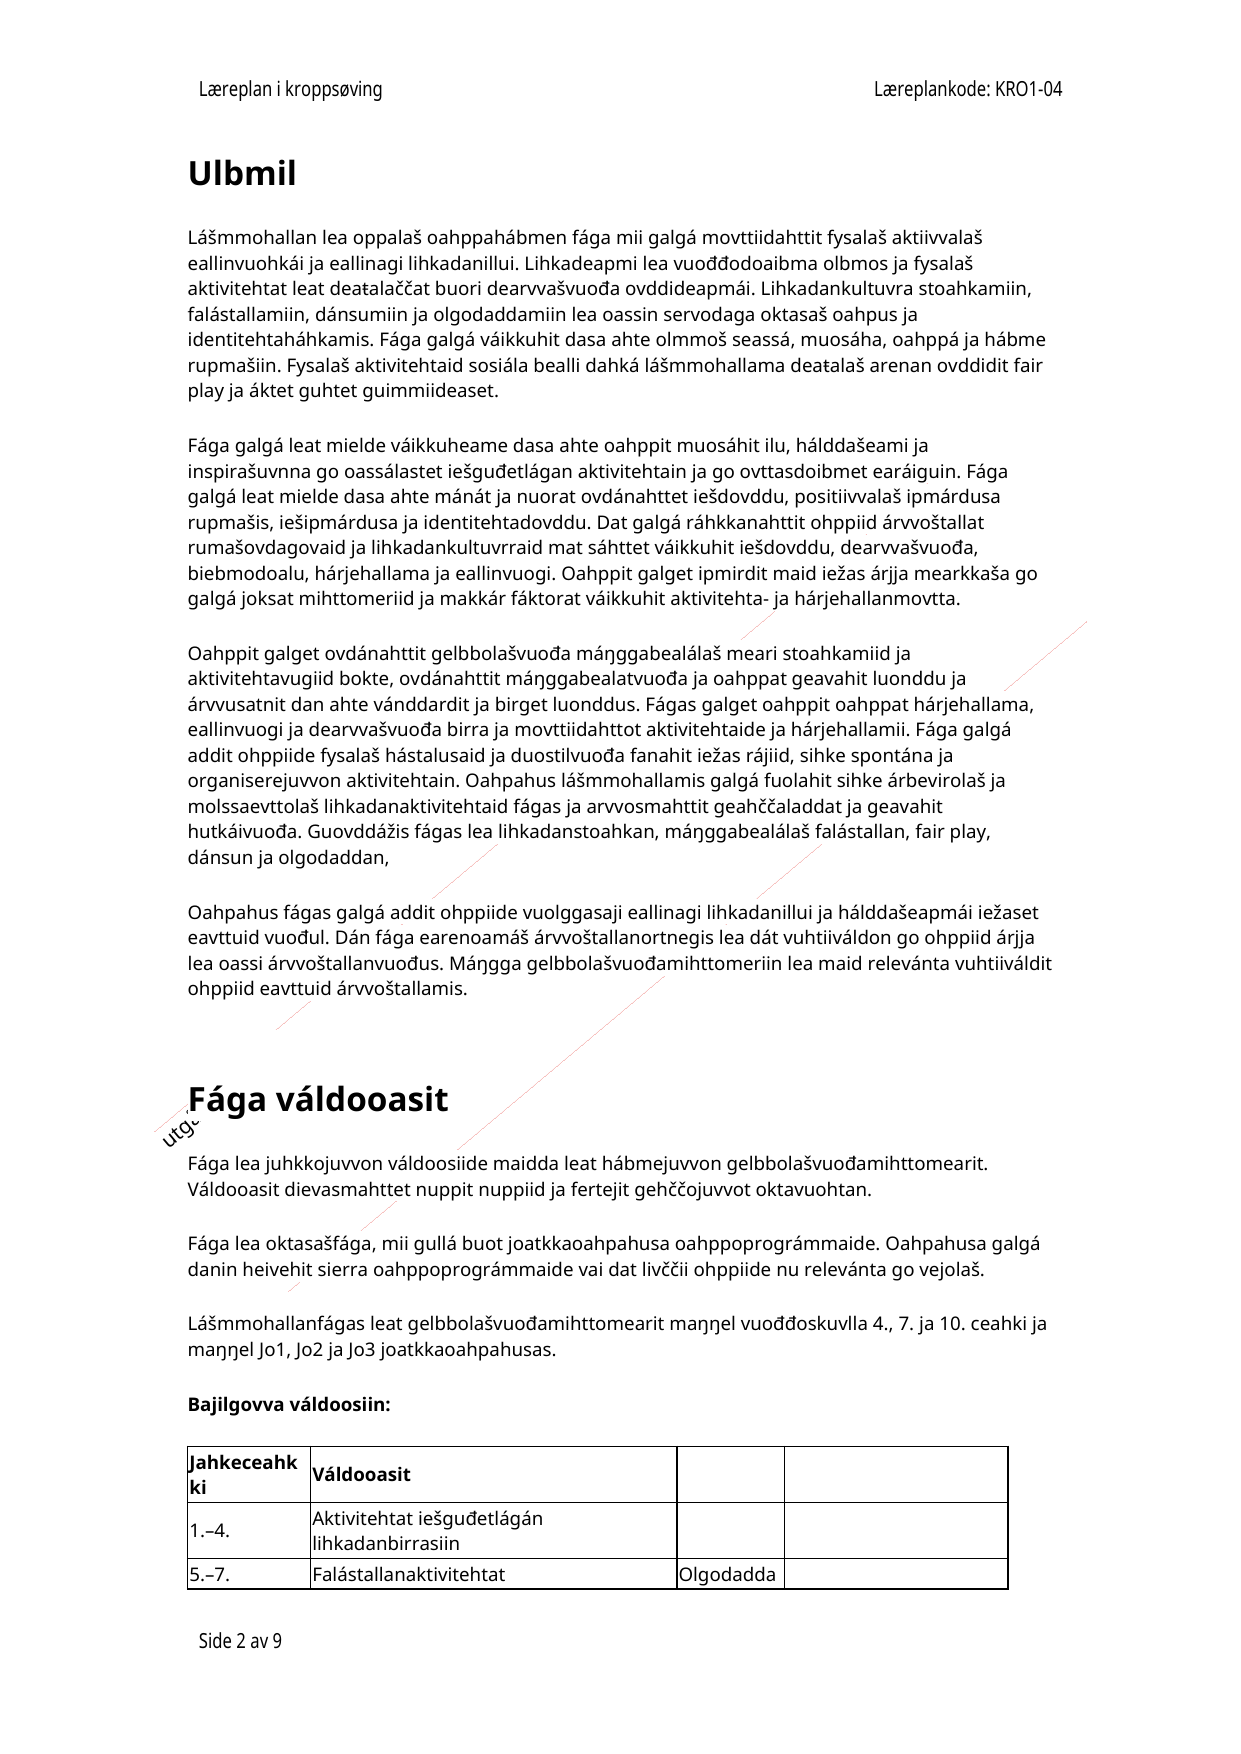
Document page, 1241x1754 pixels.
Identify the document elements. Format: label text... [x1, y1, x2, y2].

table_header [785, 1447, 1007, 1502]
text Bajilgovva váldoosiin: [391, 1391, 1053, 1416]
text Oahppit galget ovdánahttit gelbbolašvuođa máŋggabealálaš meari stoahkamiid ja aktivitehtavugiid bokte, ovdánahttit máŋggabealatvuođa ja oahppat geavahit luonddu ja árvvusatnit dan ahte vánddardit ja birget luonddus. Fágas galget oahppit oahppat hárjehallama, eallinvuogi ja dearvvašvuođa birra ja movttiidahttot aktivitehtaide ja hárjehallamii. Fága galgá addit ohppiide fysalaš hástalusaid ja duostilvuođa fanahit iežas rájiid, sihke spontána ja organiserejuvvon aktivitehtain. Oahpahus lášmmohallamis galgá fuolahit sihke árbevirolaš ja molssaevttolaš lihkadanaktivitehtaid fágas ja arvvosmahttit geahččaladdat ja geavahit hutkáivuođa. Guovddážis fágas lea lihkadanstoahkan, máŋggabealálaš falástallan, fair play, dánsun ja olgodaddan, [792, 651, 1053, 870]
text Oahpahus fágas galgá addit ohppiide vuolggasaji eallinagi lihkadanillui ja hálddašeapmái iežaset eavttuid vuođul. Dán fága earenoamáš árvvoštallanortnegis lea dát vuhtiiváldon go ohppiid árjja lea oassi árvvoštallanvuođus. Máŋgga gelbbolašvuođamihttomeriin lea maid relevánta vuhtiiváldit ohppiid eavttuid árvvoštallamis. [636, 899, 1053, 1001]
table_cell [785, 1503, 1007, 1557]
table_cell 1.–4. [188, 1503, 310, 1557]
table_header Váldooasit [311, 1447, 676, 1502]
table_header [678, 1447, 784, 1502]
text Fága lea juhkkojuvvon váldoosiide maidda leat hábmejuvvon gelbbolašvuođamihttomearit. Váldooasit dievasmahttet nuppit nuppiid ja fertejit gehččojuvvot oktavuohtan. [872, 1150, 1053, 1201]
table_cell [678, 1503, 784, 1557]
text Lášmmohallan lea oppalaš oahppahábmen fága mii galgá movttiidahttit fysalaš aktiivvalaš eallinvuohkái ja eallinagi lihkadanillui. Lihkadeapmi lea vuođđodoaibma olbmos ja fysalaš aktivitehtat leat deaŧalaččat buori dearvvašvuođa ovddideapmái. Lihkadankultuvra stoahkamiin, falástallamiin, dánsumiin ja olgodaddamiin lea oassin servodaga oktasaš oahpus ja identitehtaháhkamis. Fága galgá váikkuhit dasa ahte olmmoš seassá, muosáha, oahppá ja hábme rupmašiin. Fysalaš aktivitehtaid sosiála bealli dahká lášmmohallama deaŧalaš arenan ovddidit fair play ja áktet guhtet guimmiideaset. [187, 224, 1053, 403]
text Lášmmohallanfágas leat gelbbolašvuođamihttomearit maŋŋel vuođđoskuvlla 4., 7. ja 10. ceahki ja maŋŋel Jo1, Jo2 ja Jo3 joatkkaoahpahusas. [557, 1336, 1053, 1362]
subtitle Ulbmil [306, 150, 1053, 195]
subtitle Fága váldooasit [457, 1030, 598, 1121]
subtitle Fága váldooasit [493, 1030, 1053, 1121]
text Fága galgá leat mielde váikkuheame dasa ahte oahppit muosáhit ilu, hálddašeami ja inspirašuvnna go oassálastet iešguđetlágan aktivitehtain ja go ovttasdoibmet earáiguin. Fága galgá leat mielde dasa ahte mánát ja nuorat ovdánahttet iešdovddu, positiivvalaš ipmárdusa rupmašis, iešipmárdusa ja identitehtadovddu. Dat galgá ráhkkanahttit ohppiid árvvoštallat rumašovdagovaid ja lihkadankultuvrraid mat sáhttet váikkuhit iešdovddu, dearvvašvuođa, biebmodoalu, hárjehallama ja eallinvuogi. Oahppit galget ipmirdit maid iežas árjja mearkkaša go galgá joksat mihttomeriid ja makkár fáktorat váikkuhit aktivitehta- ja hárjehallanmovtta. [187, 432, 1053, 611]
